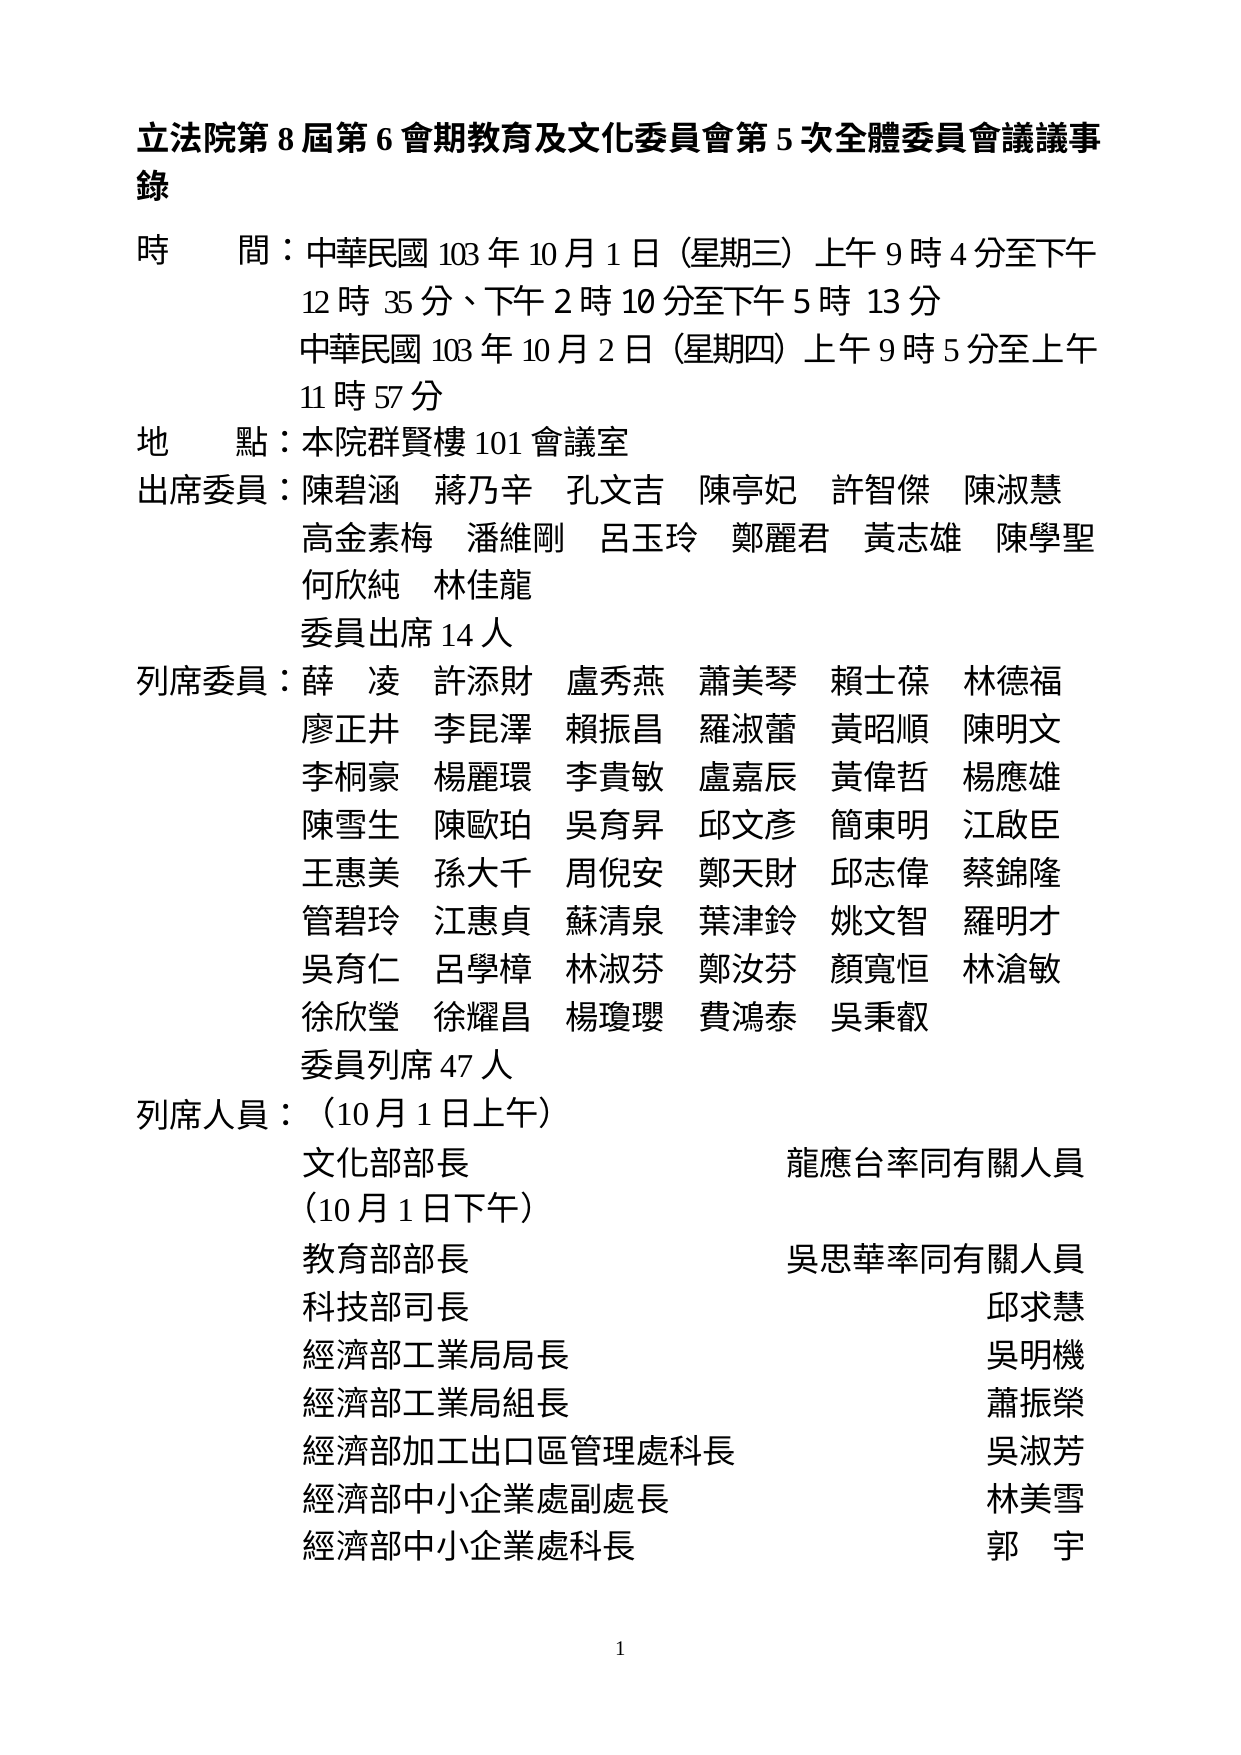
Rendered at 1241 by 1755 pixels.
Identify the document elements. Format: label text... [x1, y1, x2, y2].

text 高金素梅 潘維剛 呂玉玲 鄭麗君 黃志雄 陳學聖 [301, 514, 1102, 562]
text 吳育仁 呂學樟 林淑芬 鄭汝芬 顏寬恒 林滄敏 [301, 946, 1102, 993]
text 中華民國103年10月2日（星期四）上午9時5分至上午11時57分 [298, 323, 1102, 418]
text （10月1日下午） [136, 1185, 1102, 1233]
text 列席委員：薛 凌 許添財 盧秀燕 蕭美琴 賴士葆 林德福 [136, 658, 1102, 706]
text 徐欣瑩 徐耀昌 楊瓊瓔 費鴻泰 吳秉叡 [301, 993, 1102, 1041]
text 經濟部工業局組長 蕭振榮 [136, 1377, 1102, 1425]
text 文化部部長 龍應台率同有關人員 [136, 1137, 1102, 1185]
text 經濟部中小企業處副處長 林美雪 [136, 1473, 1102, 1521]
text 經濟部中小企業處科長 郭 宇 [136, 1521, 1102, 1568]
text 王惠美 孫大千 周倪安 鄭天財 邱志偉 蔡錦隆 [301, 850, 1102, 898]
text 陳雪生 陳歐珀 吳育昇 邱文彥 簡東明 江啟臣 [301, 802, 1102, 850]
text 教育部部長 吳思華率同有關人員 [136, 1233, 1102, 1281]
text 李桐豪 楊麗環 李貴敏 盧嘉辰 黃偉哲 楊應雄 [301, 754, 1102, 802]
text 委員列席47人 [301, 1041, 1102, 1089]
text 列席人員：（10月1日上午） [136, 1089, 1102, 1137]
text 經濟部工業局局長 吳明機 [136, 1329, 1102, 1377]
text 管碧玲 江惠貞 蘇清泉 葉津鈴 姚文智 羅明才 [301, 898, 1102, 946]
text 廖正井 李昆澤 賴振昌 羅淑蕾 黃昭順 陳明文 [301, 706, 1102, 754]
text 時 間：中華民國103年10月1日（星期三）上午9時4分至下午12時 35分、下午2時10分至下午5時 13分 [136, 227, 1102, 323]
text 何欣純 林佳龍 [301, 562, 1102, 610]
text 出席委員：陳碧涵 蔣乃辛 孔文吉 陳亭妃 許智傑 陳淑慧 [136, 466, 1102, 514]
text 委員出席14人 [301, 610, 1102, 658]
text 經濟部加工出口區管理處科長 吳淑芳 [136, 1425, 1102, 1473]
text 地 點：本院群賢樓101會議室 [136, 418, 1102, 466]
text 科技部司長 邱求慧 [136, 1281, 1102, 1329]
text 立法院第8屆第6會期教育及文化委員會第5次全體委員會議議事錄 [136, 112, 1102, 208]
